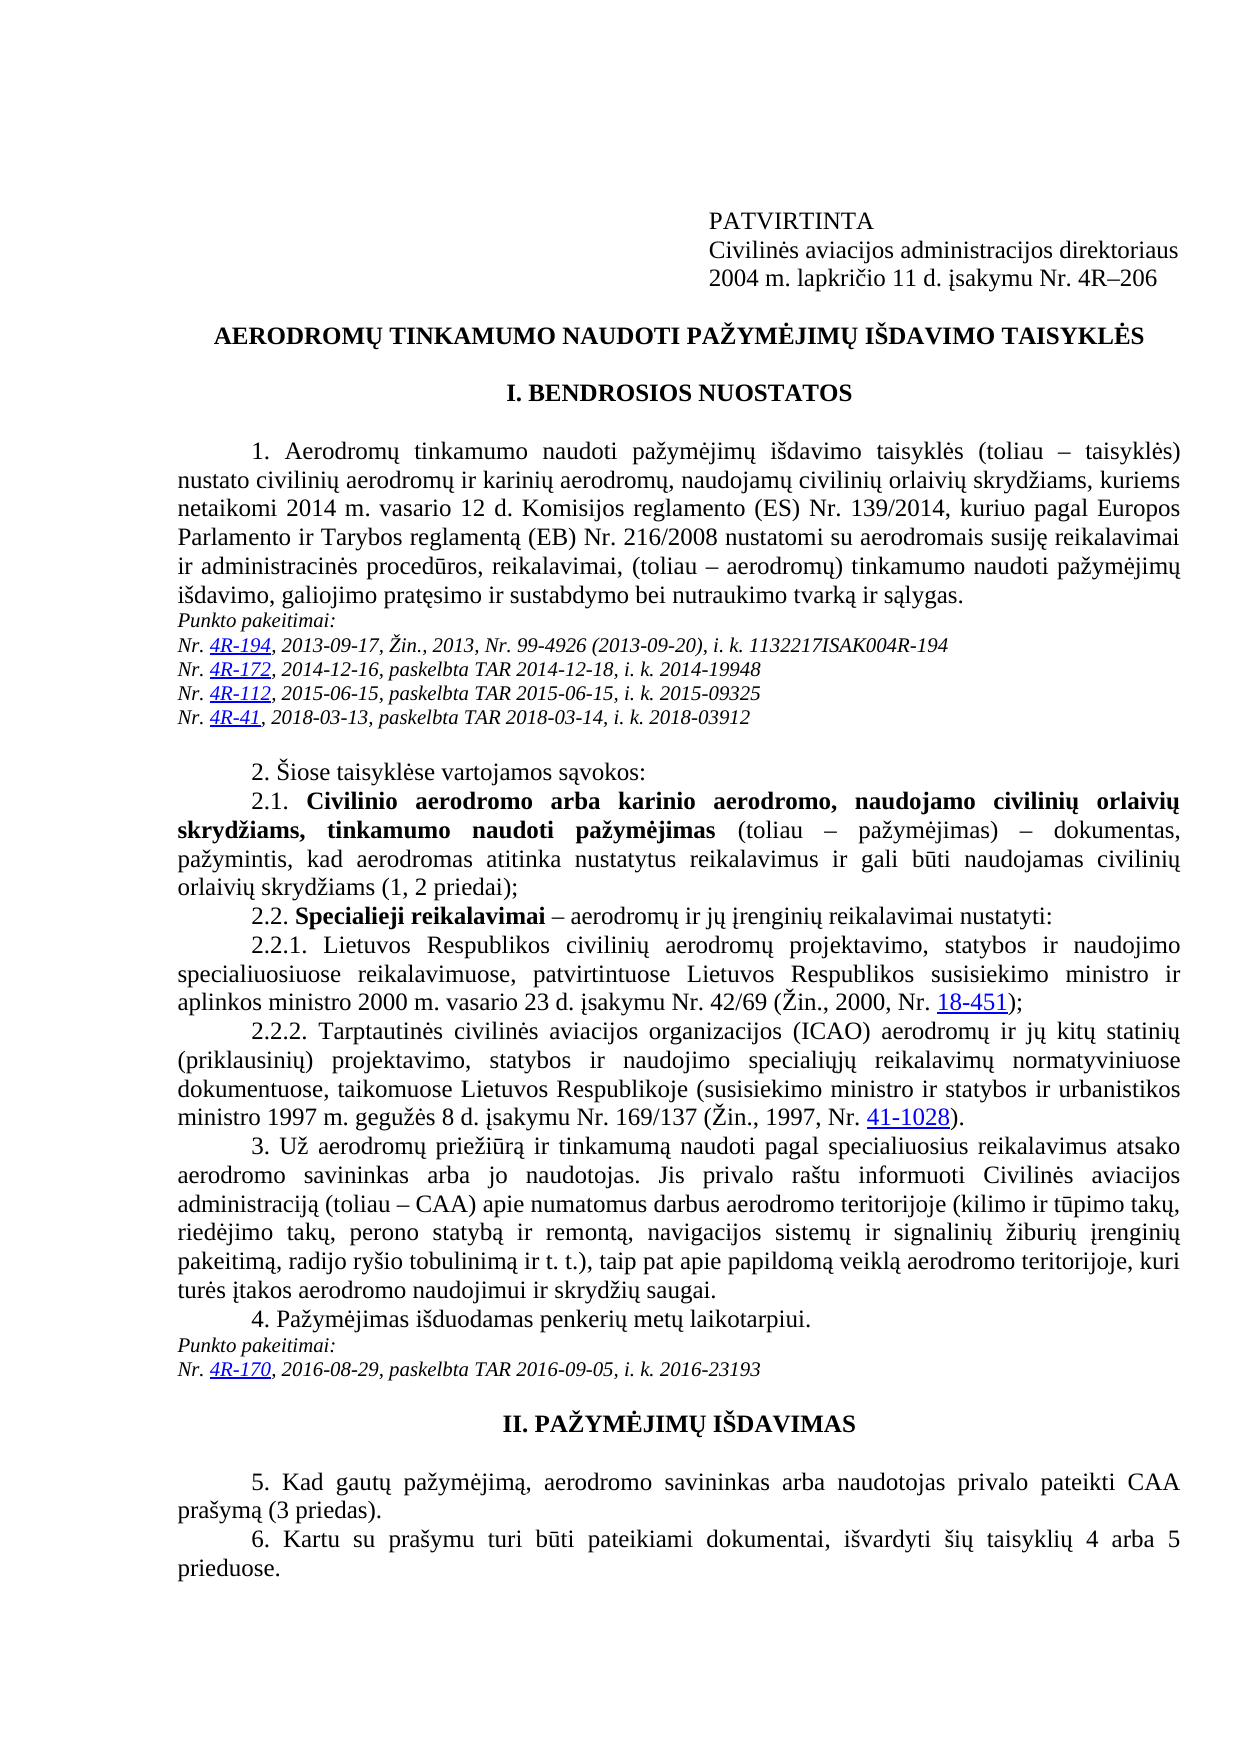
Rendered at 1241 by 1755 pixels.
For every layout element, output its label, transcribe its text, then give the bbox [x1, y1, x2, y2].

text Civilinės aviacijos administracijos direktoriaus [177, 235, 1181, 263]
text Nr. 4R-41, 2018-03-13, paskelbta TAR 2018-03-14, i. k. 2018-03912 [177, 705, 1181, 729]
text Punkto pakeitimai: [177, 608, 1181, 632]
text AERODROMŲ TINKAMUMO NAUDOTI PAŽYMĖJIMŲ IŠDAVIMO TAISYKLĖS [177, 321, 1181, 350]
text Nr. 4R-170, 2016-08-29, paskelbta TAR 2016-09-05, i. k. 2016-23193 [177, 1357, 1181, 1381]
text Nr. 4R-194, 2013-09-17, Žin., 2013, Nr. 99-4926 (2013-09-20), i. k. 1132217ISAK004R-194 [177, 632, 1181, 657]
text Nr. 4R-172, 2014-12-16, paskelbta TAR 2014-12-18, i. k. 2014-19948 [177, 657, 1181, 681]
text 1. Aerodromų tinkamumo naudoti pažymėjimų išdavimo taisyklės (toliau – taisyklės) nustato civilinių aerodromų ir karinių aerodromų, naudojamų civilinių orlaivių skrydžiams, kuriems netaikomi 2014 m. vasario 12 d. Komisijos reglamento (ES) Nr. 139/2014, kuriuo pagal Europos Parlamento ir Tarybos reglamentą (EB) Nr. 216/2008 nustatomi su aerodromais susiję reikalavimai ir administracinės procedūros, reikalavimai, (toliau – aerodromų) tinkamumo naudoti pažymėjimų išdavimo, galiojimo pratęsimo ir sustabdymo bei nutraukimo tvarką ir sąlygas. [177, 436, 1181, 608]
text 2. Šiose taisyklėse vartojamos sąvokos: [177, 757, 1181, 786]
text I. BENDROSIOS NUOSTATOS [177, 378, 1181, 407]
text 2.1. Civilinio aerodromo arba karinio aerodromo, naudojamo civilinių orlaivių skrydžiams, tinkamumo naudoti pažymėjimas (toliau – pažymėjimas) – dokumentas, pažymintis, kad aerodromas atitinka nustatytus reikalavimus ir gali būti naudojamas civilinių orlaivių skrydžiams (1, 2 priedai); [177, 786, 1181, 901]
text 2004 m. lapkričio 11 d. įsakymu Nr. 4R–206 [177, 263, 1181, 292]
text 2.2.2. Tarptautinės civilinės aviacijos organizacijos (ICAO) aerodromų ir jų kitų statinių (priklausinių) projektavimo, statybos ir naudojimo specialiųjų reikalavimų normatyviniuose dokumentuose, taikomuose Lietuvos Respublikoje (susisiekimo ministro ir statybos ir urbanistikos ministro 1997 m. gegužės 8 d. įsakymu Nr. 169/137 (Žin., 1997, Nr. 41-1028). [177, 1016, 1181, 1131]
text II. PAŽYMĖJIMŲ IŠDAVIMAS [177, 1409, 1181, 1438]
text 6. Kartu su prašymu turi būti pateikiami dokumentai, išvardyti šių taisyklių 4 arba 5 prieduose. [177, 1524, 1181, 1582]
text PATVIRTINTA [177, 206, 1181, 235]
text 3. Už aerodromų priežiūrą ir tinkamumą naudoti pagal specialiuosius reikalavimus atsako aerodromo savininkas arba jo naudotojas. Jis privalo raštu informuoti Civilinės aviacijos administraciją (toliau – CAA) apie numatomus darbus aerodromo teritorijoje (kilimo ir tūpimo takų, riedėjimo takų, perono statybą ir remontą, navigacijos sistemų ir signalinių žiburių įrenginių pakeitimą, radijo ryšio tobulinimą ir t. t.), taip pat apie papildomą veiklą aerodromo teritorijoje, kuri turės įtakos aerodromo naudojimui ir skrydžių saugai. [177, 1131, 1181, 1304]
text Punkto pakeitimai: [177, 1332, 1181, 1357]
text 2.2. Specialieji reikalavimai – aerodromų ir jų įrenginių reikalavimai nustatyti: [177, 901, 1181, 930]
text 2.2.1. Lietuvos Respublikos civilinių aerodromų projektavimo, statybos ir naudojimo specialiuosiuose reikalavimuose, patvirtintuose Lietuvos Respublikos susisiekimo ministro ir aplinkos ministro 2000 m. vasario 23 d. įsakymu Nr. 42/69 (Žin., 2000, Nr. 18-451); [177, 930, 1181, 1016]
text Nr. 4R-112, 2015-06-15, paskelbta TAR 2015-06-15, i. k. 2015-09325 [177, 681, 1181, 705]
text 5. Kad gautų pažymėjimą, aerodromo savininkas arba naudotojas privalo pateikti CAA prašymą (3 priedas). [177, 1467, 1181, 1524]
text 4. Pažymėjimas išduodamas penkerių metų laikotarpiui. [177, 1304, 1181, 1332]
